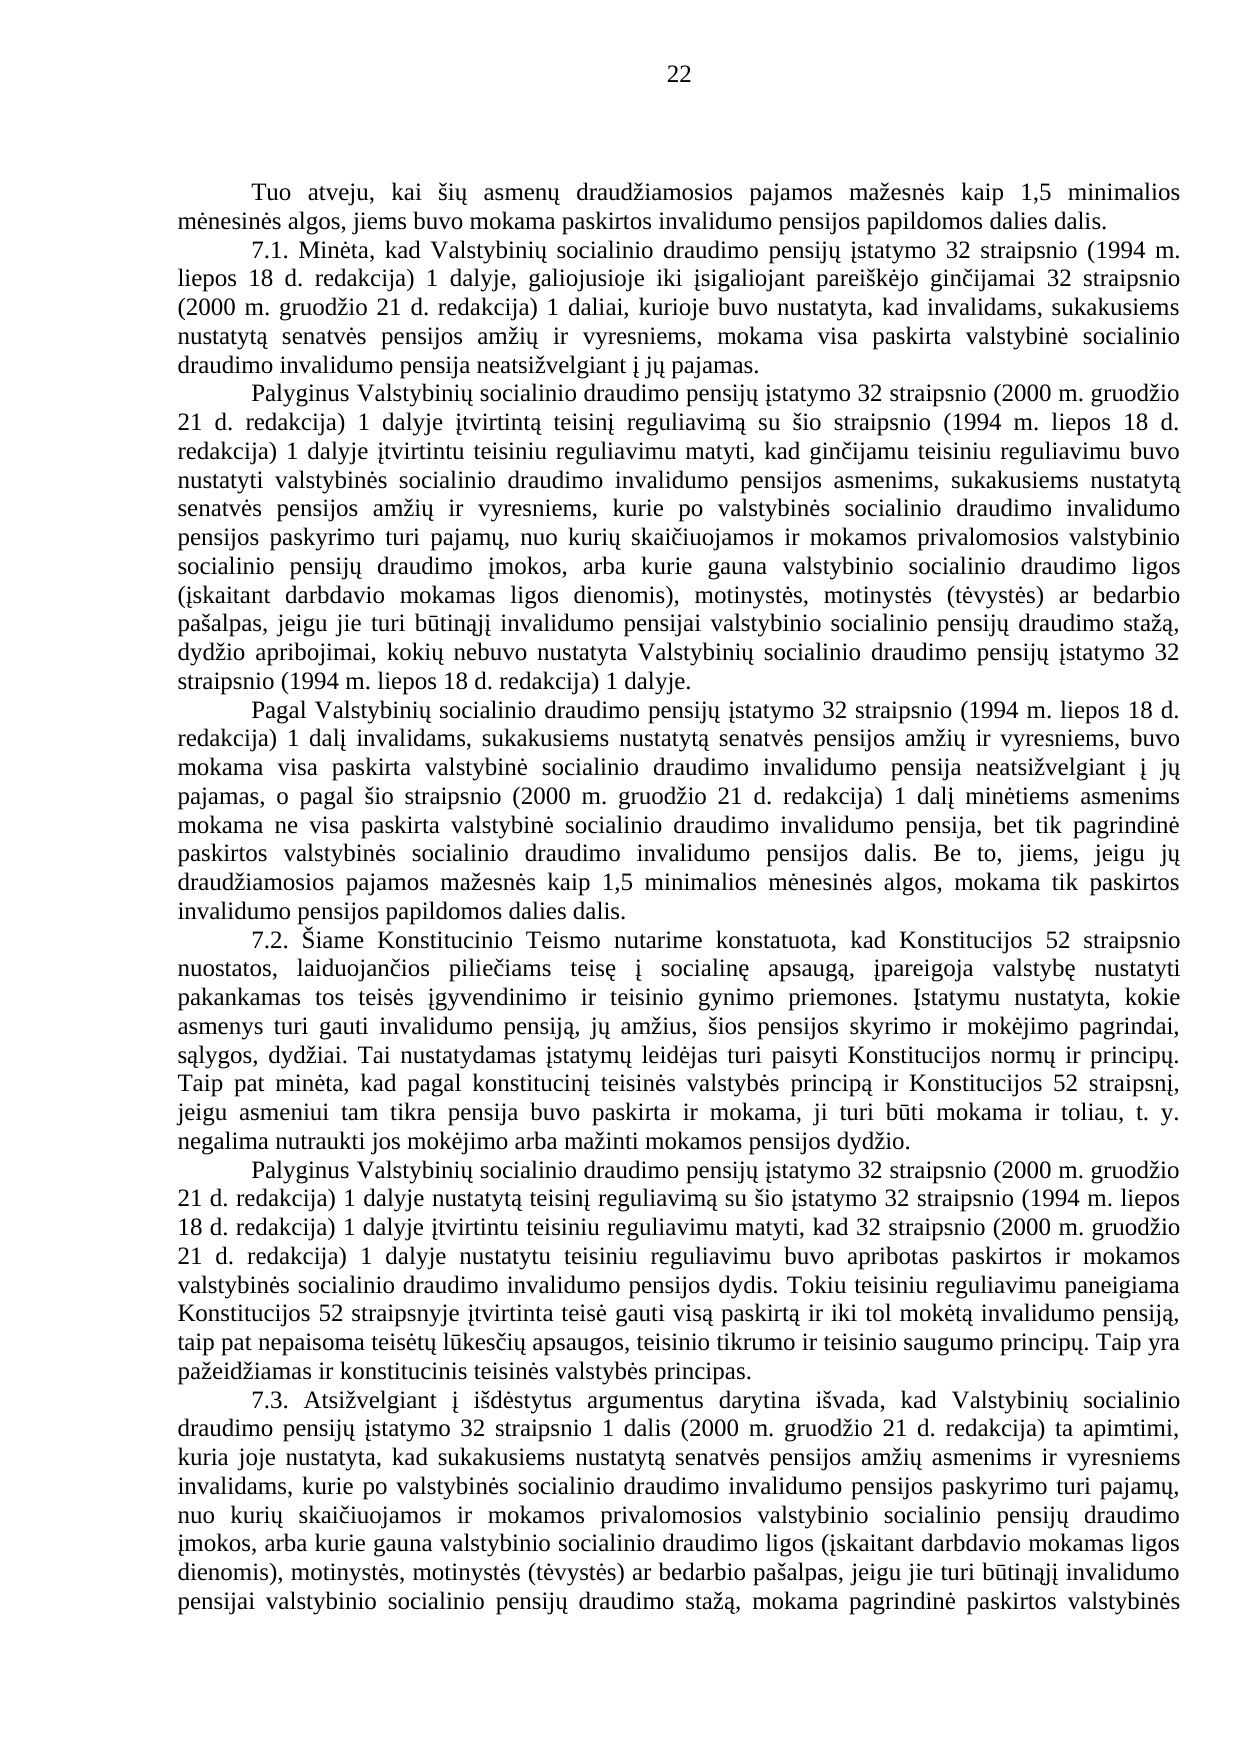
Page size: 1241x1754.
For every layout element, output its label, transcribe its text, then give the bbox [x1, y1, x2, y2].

text 7.2. Šiame Konstitucinio Teismo nutarime konstatuota, kad Konstitucijos 52 straipsnio nuostatos, laiduojančios piliečiams teisę į socialinę apsaugą, įpareigoja valstybę nustatyti pakankamas tos teisės įgyvendinimo ir teisinio gynimo priemones. Įstatymu nustatyta, kokie asmenys turi gauti invalidumo pensiją, jų amžius, šios pensijos skyrimo ir mokėjimo pagrindai, sąlygos, dydžiai. Tai nustatydamas įstatymų leidėjas turi paisyti Konstitucijos normų ir principų. Taip pat minėta, kad pagal konstitucinį teisinės valstybės principą ir Konstitucijos 52 straipsnį, jeigu asmeniui tam tikra pensija buvo paskirta ir mokama, ji turi būti mokama ir toliau, t. y. negalima nutraukti jos mokėjimo arba mažinti mokamos pensijos dydžio. [177, 925, 1181, 1155]
text 7.1. Minėta, kad Valstybinių socialinio draudimo pensijų įstatymo 32 straipsnio (1994 m. liepos 18 d. redakcija) 1 dalyje, galiojusioje iki įsigaliojant pareiškėjo ginčijamai 32 straipsnio (2000 m. gruodžio 21 d. redakcija) 1 daliai, kurioje buvo nustatyta, kad invalidams, sukakusiems nustatytą senatvės pensijos amžių ir vyresniems, mokama visa paskirta valstybinė socialinio draudimo invalidumo pensija neatsižvelgiant į jų pajamas. [177, 235, 1181, 378]
text Tuo atveju, kai šių asmenų draudžiamosios pajamos mažesnės kaip 1,5 minimalios mėnesinės algos, jiems buvo mokama paskirtos invalidumo pensijos papildomos dalies dalis. [177, 177, 1181, 235]
text Palyginus Valstybinių socialinio draudimo pensijų įstatymo 32 straipsnio (2000 m. gruodžio 21 d. redakcija) 1 dalyje įtvirtintą teisinį reguliavimą su šio straipsnio (1994 m. liepos 18 d. redakcija) 1 dalyje įtvirtintu teisiniu reguliavimu matyti, kad ginčijamu teisiniu reguliavimu buvo nustatyti valstybinės socialinio draudimo invalidumo pensijos asmenims, sukakusiems nustatytą senatvės pensijos amžių ir vyresniems, kurie po valstybinės socialinio draudimo invalidumo pensijos paskyrimo turi pajamų, nuo kurių skaičiuojamos ir mokamos privalomosios valstybinio socialinio pensijų draudimo įmokos, arba kurie gauna valstybinio socialinio draudimo ligos (įskaitant darbdavio mokamas ligos dienomis), motinystės, motinystės (tėvystės) ar bedarbio pašalpas, jeigu jie turi būtinąjį invalidumo pensijai valstybinio socialinio pensijų draudimo stažą, dydžio apribojimai, kokių nebuvo nustatyta Valstybinių socialinio draudimo pensijų įstatymo 32 straipsnio (1994 m. liepos 18 d. redakcija) 1 dalyje. [177, 378, 1181, 695]
text Pagal Valstybinių socialinio draudimo pensijų įstatymo 32 straipsnio (1994 m. liepos 18 d. redakcija) 1 dalį invalidams, sukakusiems nustatytą senatvės pensijos amžių ir vyresniems, buvo mokama visa paskirta valstybinė socialinio draudimo invalidumo pensija neatsižvelgiant į jų pajamas, o pagal šio straipsnio (2000 m. gruodžio 21 d. redakcija) 1 dalį minėtiems asmenims mokama ne visa paskirta valstybinė socialinio draudimo invalidumo pensija, bet tik pagrindinė paskirtos valstybinės socialinio draudimo invalidumo pensijos dalis. Be to, jiems, jeigu jų draudžiamosios pajamos mažesnės kaip 1,5 minimalios mėnesinės algos, mokama tik paskirtos invalidumo pensijos papildomos dalies dalis. [177, 695, 1181, 925]
text Palyginus Valstybinių socialinio draudimo pensijų įstatymo 32 straipsnio (2000 m. gruodžio 21 d. redakcija) 1 dalyje nustatytą teisinį reguliavimą su šio įstatymo 32 straipsnio (1994 m. liepos 18 d. redakcija) 1 dalyje įtvirtintu teisiniu reguliavimu matyti, kad 32 straipsnio (2000 m. gruodžio 21 d. redakcija) 1 dalyje nustatytu teisiniu reguliavimu buvo apribotas paskirtos ir mokamos valstybinės socialinio draudimo invalidumo pensijos dydis. Tokiu teisiniu reguliavimu paneigiama Konstitucijos 52 straipsnyje įtvirtinta teisė gauti visą paskirtą ir iki tol mokėtą invalidumo pensiją, taip pat nepaisoma teisėtų lūkesčių apsaugos, teisinio tikrumo ir teisinio saugumo principų. Taip yra pažeidžiamas ir konstitucinis teisinės valstybės principas. [177, 1155, 1181, 1385]
text 7.3. Atsižvelgiant į išdėstytus argumentus darytina išvada, kad Valstybinių socialinio draudimo pensijų įstatymo 32 straipsnio 1 dalis (2000 m. gruodžio 21 d. redakcija) ta apimtimi, kuria joje nustatyta, kad sukakusiems nustatytą senatvės pensijos amžių asmenims ir vyresniems invalidams, kurie po valstybinės socialinio draudimo invalidumo pensijos paskyrimo turi pajamų, nuo kurių skaičiuojamos ir mokamos privalomosios valstybinio socialinio pensijų draudimo įmokos, arba kurie gauna valstybinio socialinio draudimo ligos (įskaitant darbdavio mokamas ligos dienomis), motinystės, motinystės (tėvystės) ar bedarbio pašalpas, jeigu jie turi būtinąjį invalidumo pensijai valstybinio socialinio pensijų draudimo stažą, mokama pagrindinė paskirtos valstybinės [177, 1385, 1181, 1615]
